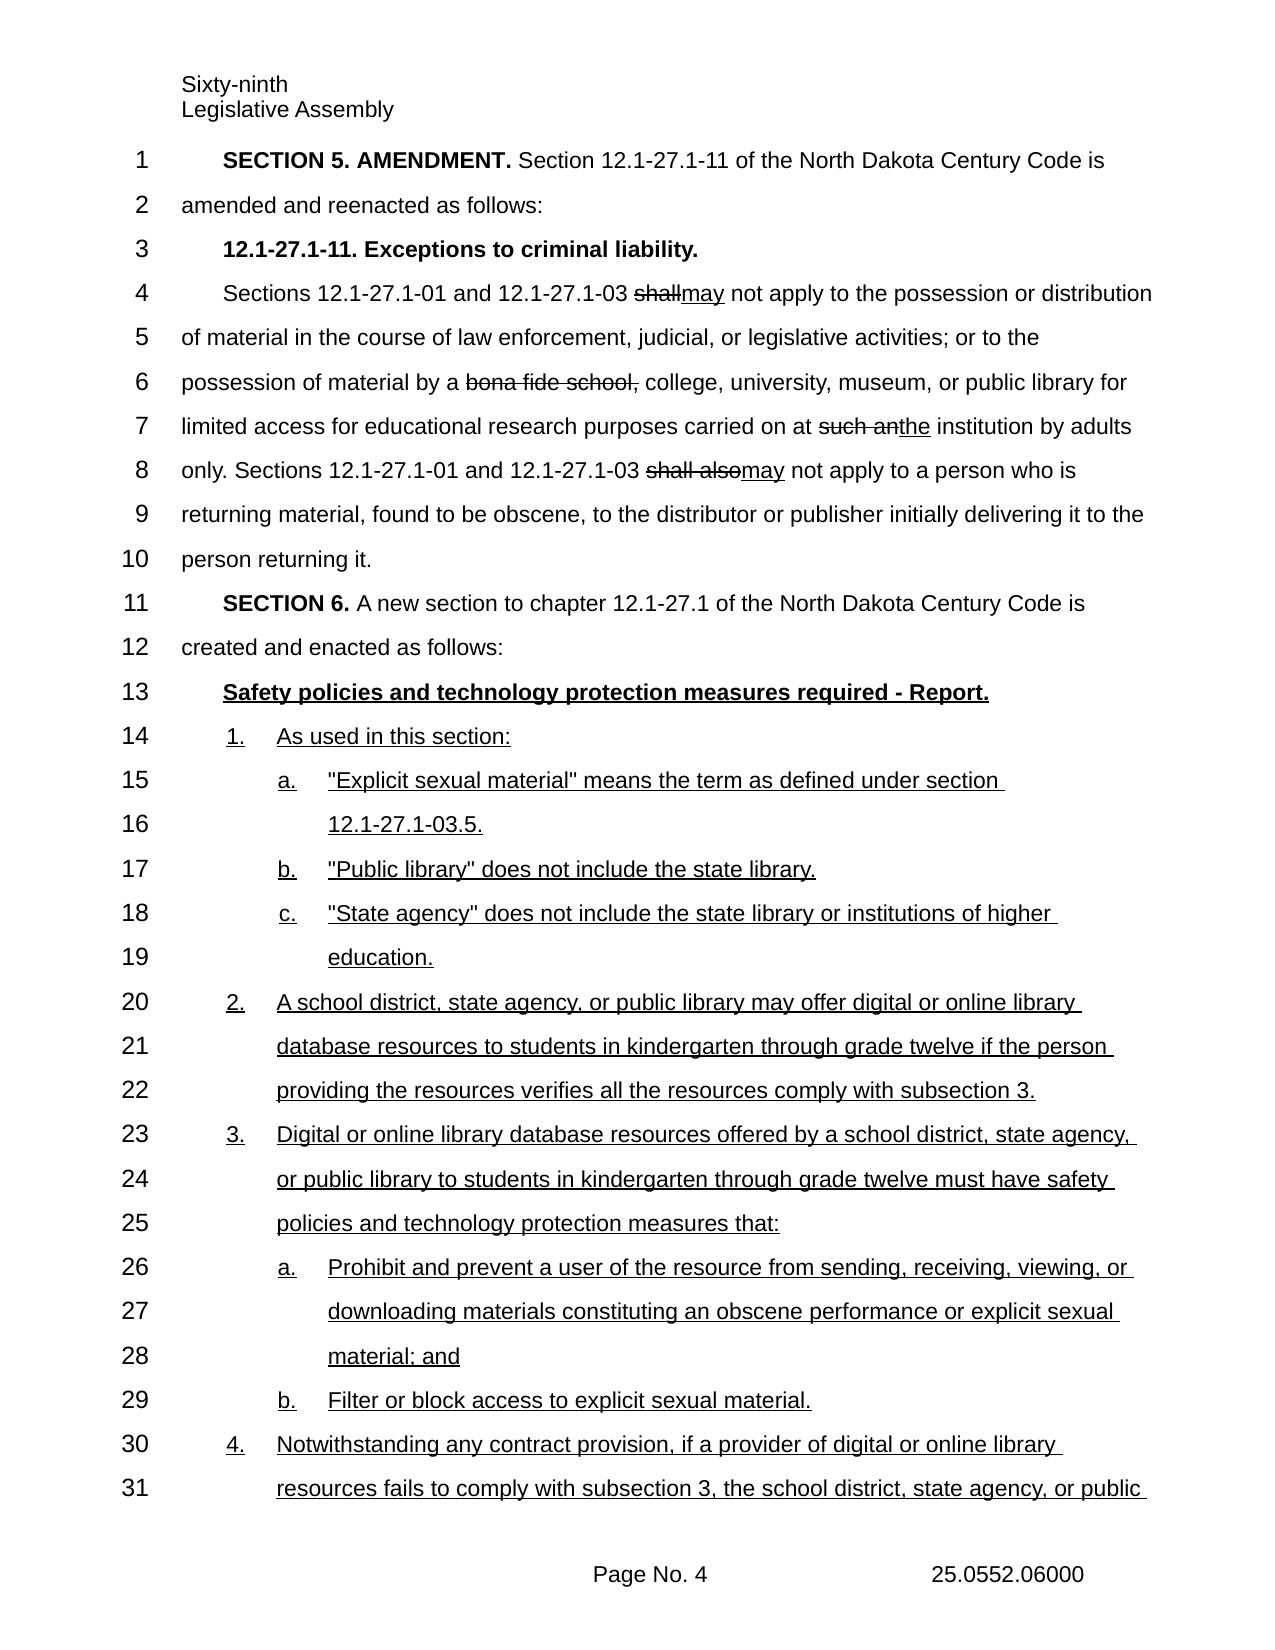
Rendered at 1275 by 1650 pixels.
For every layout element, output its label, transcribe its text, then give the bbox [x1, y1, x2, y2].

subtitle Safety policies and technology protection measures required ‑ Report. [181, 664, 1154, 709]
text b. Filter or block access to explicit sexual material. [181, 1373, 1154, 1417]
text SECTION 5. AMENDMENT. Section 12.1‑27.1‑11 of the North Dakota Century Code is amended and reenacted as follows: [181, 133, 1154, 222]
text 3. Digital or online library database resources offered by a school district, state agency, or public library to students in kindergarten through grade twelve must have safety policies and technology protection measures that: [181, 1107, 1154, 1240]
text Sections 12.1‑27.1‑01 and 12.1‑27.1‑03 shallmay not apply to the possession or distribution of material in the course of law enforcement, judicial, or legislative activities; or to the possession of material by a bona fide school, college, university, museum, or public library for limited access for educational research purposes carried on at such anthe institution by adults only. Sections 12.1‑27.1‑01 and 12.1‑27.1‑03 shall alsomay not apply to a person who is returning material, found to be obscene, to the distributor or publisher initially delivering it to the person returning it. [181, 266, 1154, 576]
text a. Prohibit and prevent a user of the resource from sending, receiving, viewing, or downloading materials constituting an obscene performance or explicit sexual material; and [181, 1240, 1154, 1373]
text 2. A school district, state agency, or public library may offer digital or online library database resources to students in kindergarten through grade twelve if the person providing the resources verifies all the resources comply with subsection 3. [181, 974, 1154, 1107]
text c. "State agency" does not include the state library or institutions of higher education. [181, 886, 1154, 974]
text a. "Explicit sexual material" means the term as defined under section 12.1‑27.1‑03.5. [181, 753, 1154, 842]
text b. "Public library" does not include the state library. [181, 842, 1154, 886]
subtitle 12.1‑27.1‑11. Exceptions to criminal liability. [181, 222, 1154, 266]
text 4. Notwithstanding any contract provision, if a provider of digital or online library resources fails to comply with subsection 3, the school district, state agency, or public [181, 1417, 1154, 1506]
text 1. As used in this section: [181, 709, 1154, 753]
text SECTION 6. A new section to chapter 12.1‑27.1 of the North Dakota Century Code is created and enacted as follows: [181, 576, 1154, 664]
